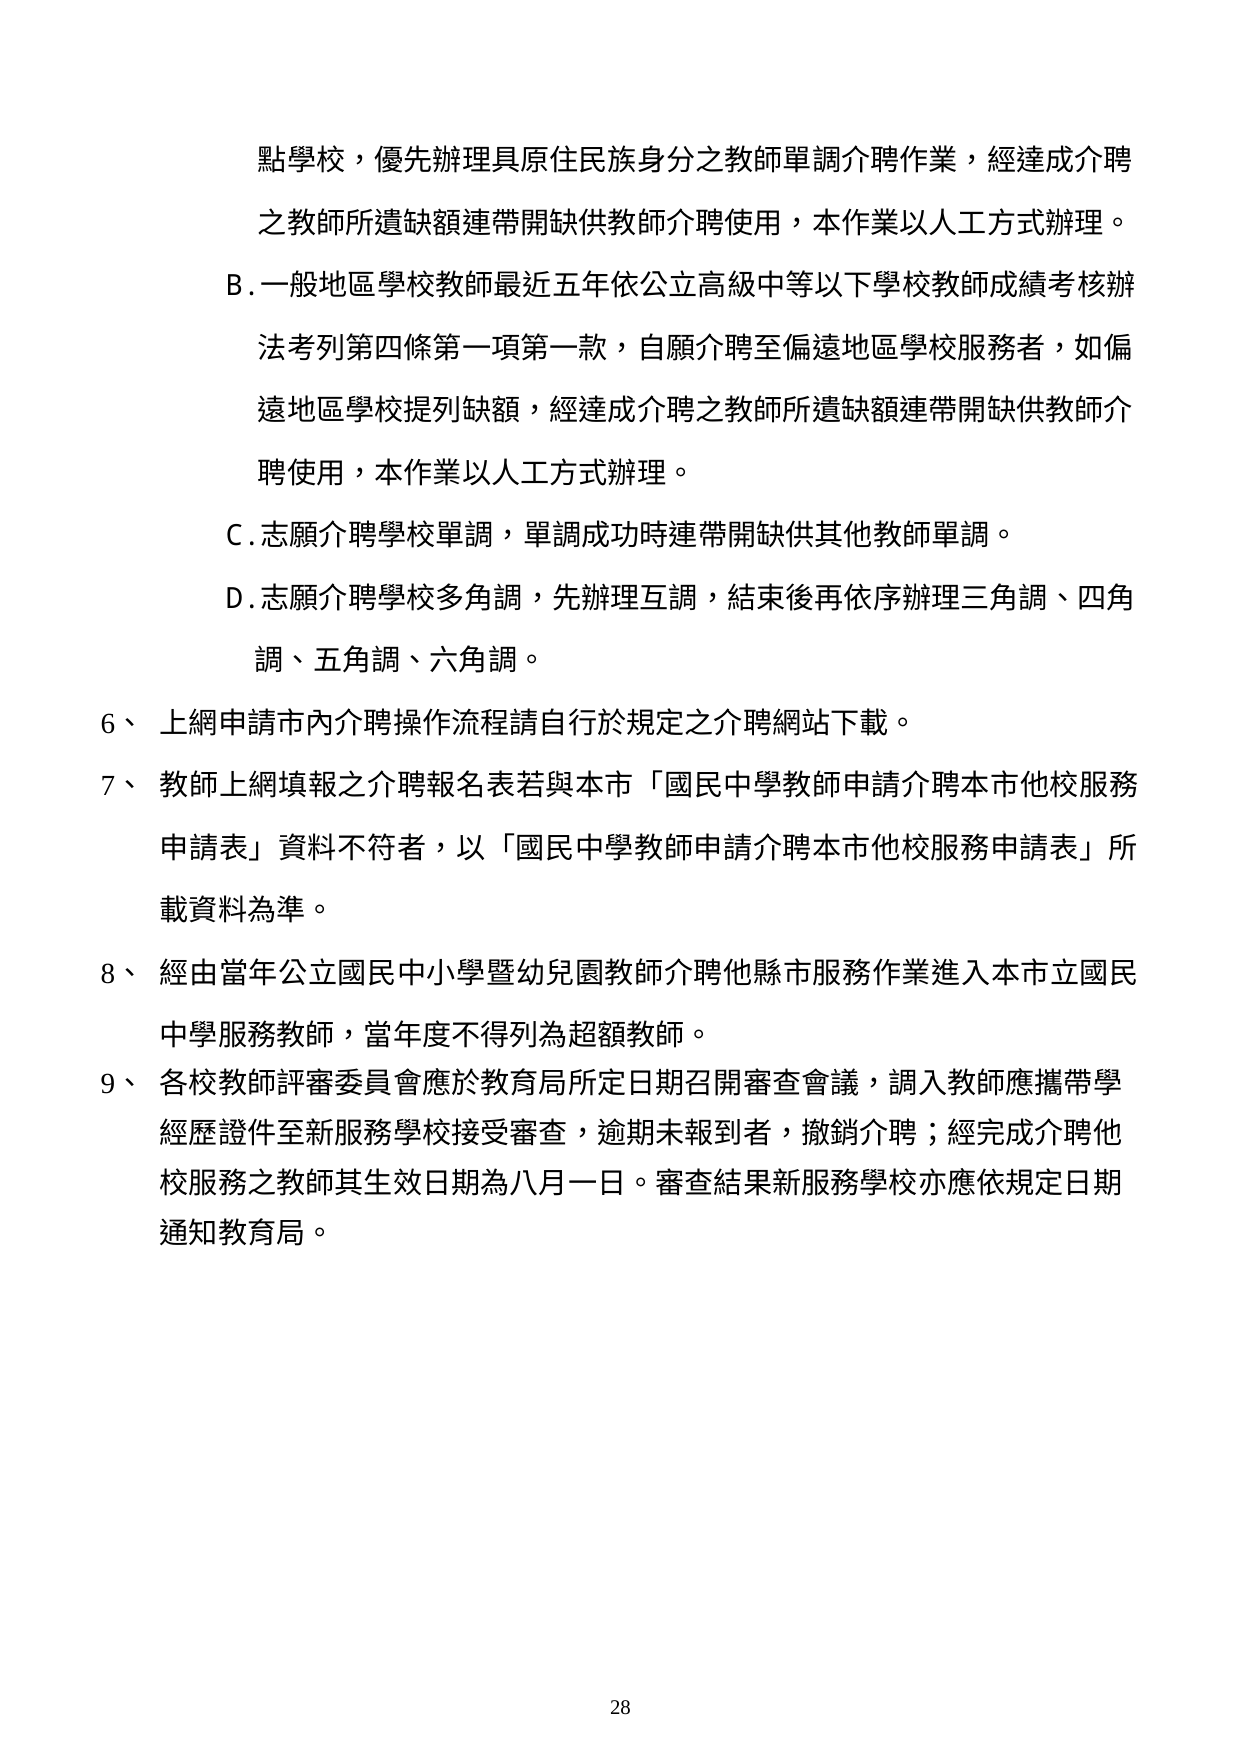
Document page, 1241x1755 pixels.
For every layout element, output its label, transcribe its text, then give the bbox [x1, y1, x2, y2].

text C.志願介聘學校單調，單調成功時連帶開缺供其他教師單調。 [225, 491, 1140, 554]
text D.志願介聘學校多角調，先辦理互調，結束後再依序辦理三角調、四角調、五角調、六角調。 [225, 554, 1140, 679]
text 點學校，優先辦理具原住民族身分之教師單調介聘作業，經達成介聘之教師所遺缺額連帶開缺供教師介聘使用，本作業以人工方式辦理。 [225, 116, 1140, 241]
list 上網申請市內介聘操作流程請自行於規定之介聘網站下載。 [100, 679, 1140, 741]
text B.一般地區學校教師最近五年依公立高級中等以下學校教師成績考核辦法考列第四條第一項第一款，自願介聘至偏遠地區學校服務者，如偏遠地區學校提列缺額，經達成介聘之教師所遺缺額連帶開缺供教師介聘使用，本作業以人工方式辦理。 [225, 241, 1140, 491]
list 教師上網填報之介聘報名表若與本市「國民中學教師申請介聘本市他校服務申請表」資料不符者，以「國民中學教師申請介聘本市他校服務申請表」所載資料為準。 [100, 741, 1140, 929]
list 各校教師評審委員會應於教育局所定日期召開審查會議，調入教師應攜帶學經歷證件至新服務學校接受審查，逾期未報到者，撤銷介聘；經完成介聘他校服務之教師其生效日期為八月一日。審查結果新服務學校亦應依規定日期通知教育局。 [100, 1054, 1140, 1254]
list 經由當年公立國民中小學暨幼兒園教師介聘他縣市服務作業進入本市立國民中學服務教師，當年度不得列為超額教師。 [100, 929, 1140, 1054]
